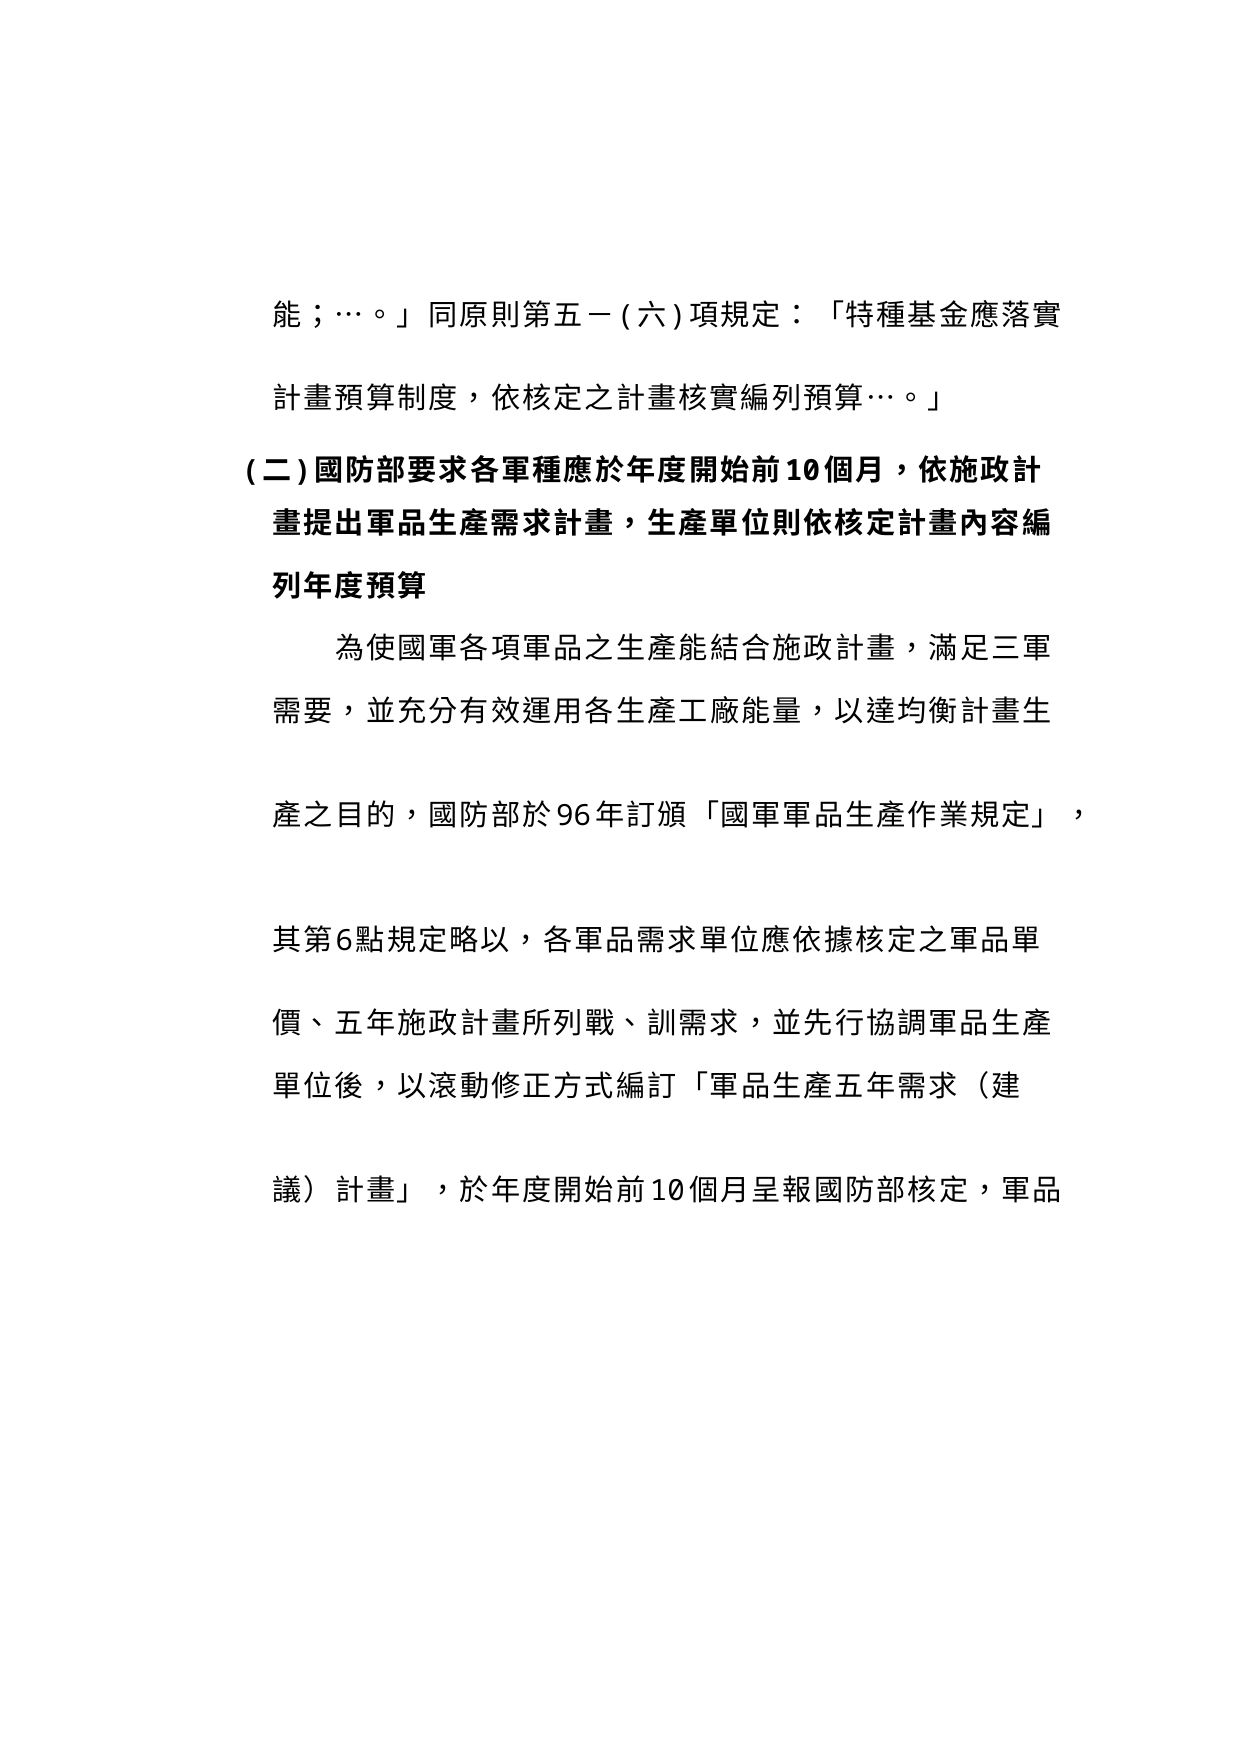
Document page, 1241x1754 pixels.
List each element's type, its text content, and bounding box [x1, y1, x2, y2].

text 為使國軍各項軍品之生產能結合施政計畫，滿足三軍需要，並充分有效運用各生產工廠能量，以達均衡計畫生產之目的，國防部於96年訂頒「國軍軍品生產作業規定」，其第6點規定略以，各軍品需求單位應依據核定之軍品單價、五年施政計畫所列戰、訓需求，並先行協調軍品生產單位後，以滾動修正方式編訂「軍品生產五年需求（建議）計畫」，於年度開始前10個月呈報國防部核定，軍品生產單位則依核定計畫內容編列年度預算。 [266, 604, 1063, 1229]
text 能；…。」同原則第五－(六)項規定：「特種基金應落實計畫預算制度，依核定之計畫核實編列預算…。」 [266, 229, 1063, 417]
text (二)國防部要求各軍種應於年度開始前10個月，依施政計畫提出軍品生產需求計畫，生產單位則依核定計畫內容編列年度預算 [236, 417, 1063, 604]
